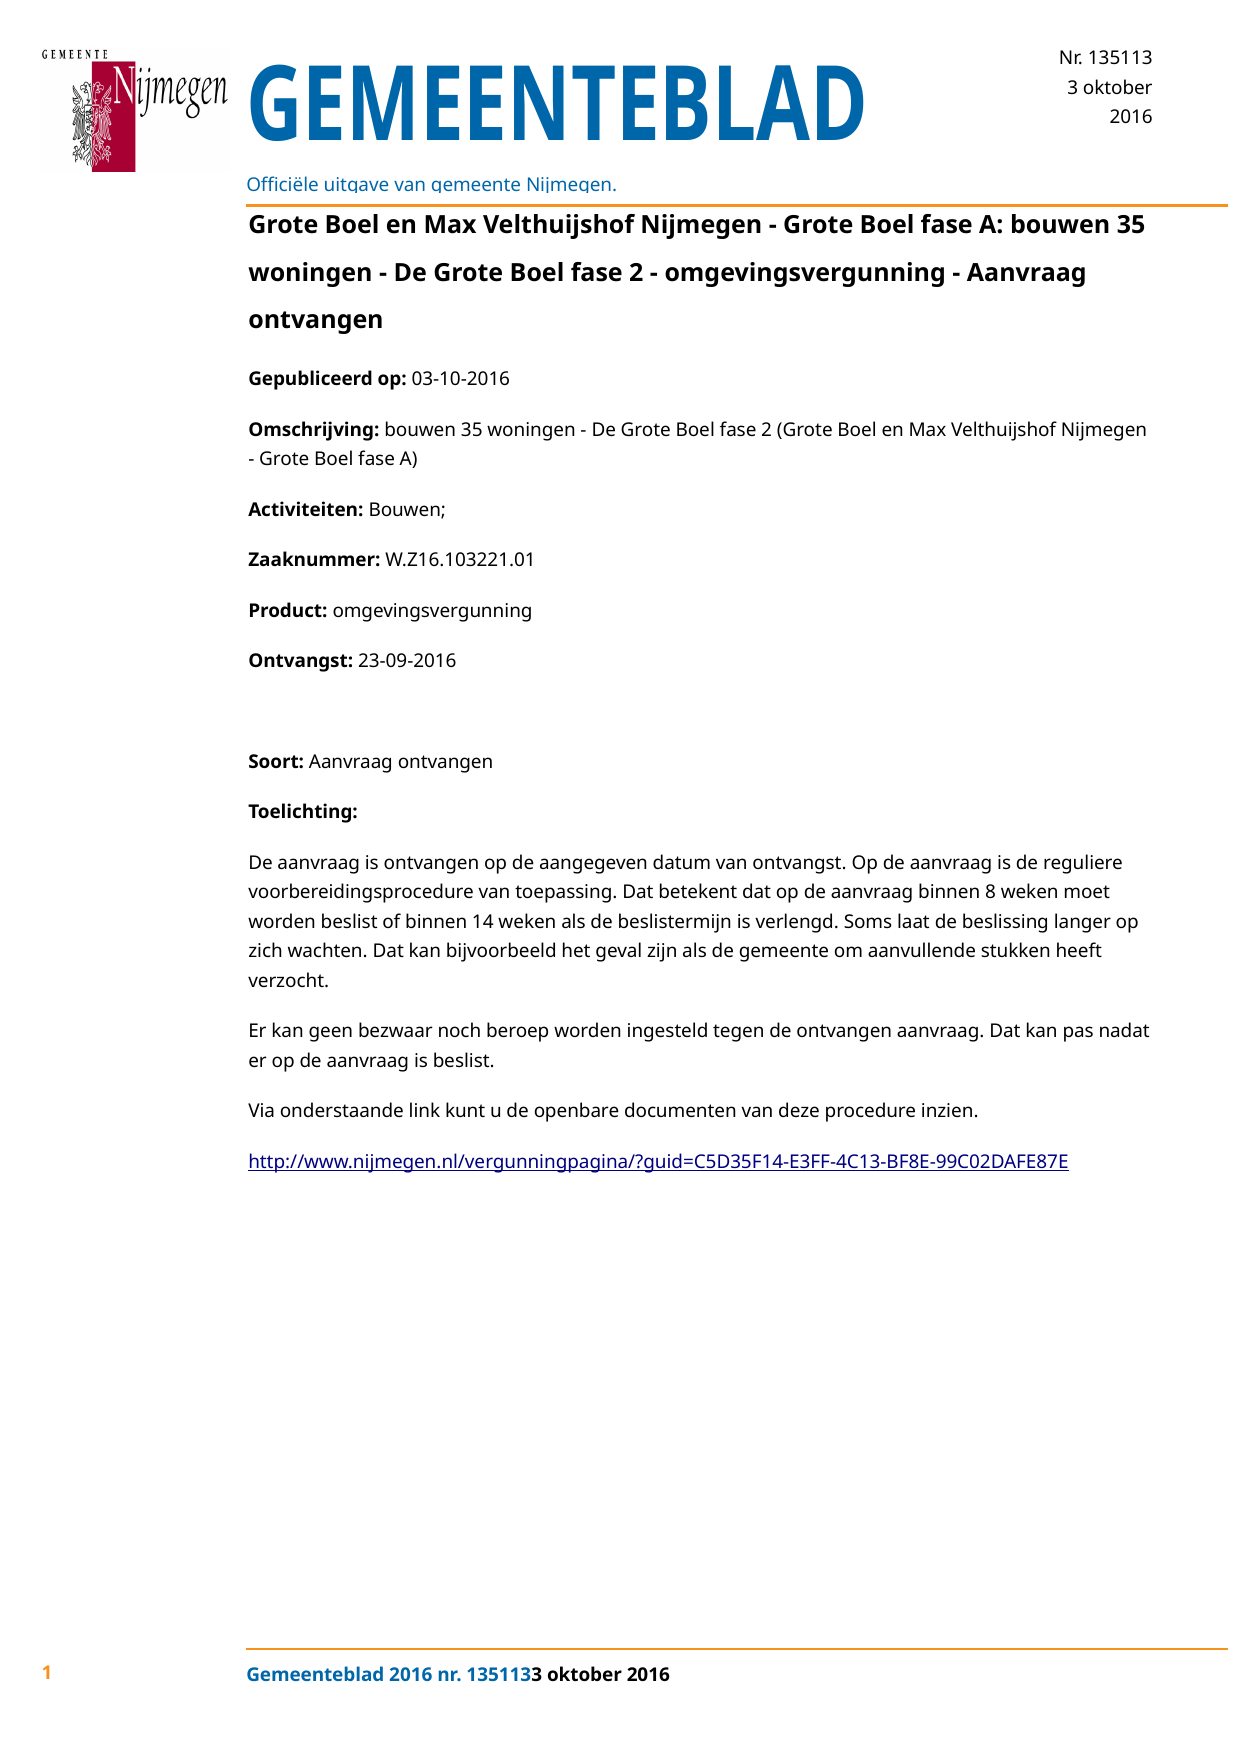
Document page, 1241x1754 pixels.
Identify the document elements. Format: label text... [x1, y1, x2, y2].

text Activiteiten: Bouwen; [248, 496, 1152, 522]
text Soort: Aanvraag ontvangen [248, 748, 1152, 774]
picture [41, 47, 231, 172]
text http://www.nijmegen.nl/vergunningpagina/?guid=C5D35F14-E3FF-4C13-BF8E-99C02DAFE87E [248, 1148, 1152, 1174]
text De aanvraag is ontvangen op de aangegeven datum van ontvangst. Op de aanvraag is de reguliere voorbereidingsprocedure van toepassing. Dat betekent dat op de aanvraag binnen 8 weken moet worden beslist of binnen 14 weken als de beslistermijn is verlengd. Soms laat de beslissing langer op zich wachten. Dat kan bijvoorbeeld het geval zijn als de gemeente om aanvullende stukken heeft verzocht. [248, 849, 1152, 993]
text Zaaknummer: W.Z16.103221.01 [248, 546, 1152, 572]
text Grote Boel en Max Velthuijshof Nijmegen - Grote Boel fase A: bouwen 35 woningen - De Grote Boel fase 2 - omgevingsvergunning - Aanvraag ontvangen [248, 207, 1152, 336]
text Toelichting: [248, 798, 1152, 824]
text Ontvangst: 23-09-2016 [248, 647, 1152, 673]
text Omschrijving: bouwen 35 woningen - De Grote Boel fase 2 (Grote Boel en Max Velthuijshof Nijmegen - Grote Boel fase A) [248, 416, 1152, 471]
text Gepubliceerd op: 03-10-2016 [248, 366, 1152, 391]
text Via onderstaande link kunt u de openbare documenten van deze procedure inzien. [248, 1098, 1152, 1123]
text Er kan geen bezwaar noch beroep worden ingesteld tegen de ontvangen aanvraag. Dat kan pas nadat er op de aanvraag is beslist. [248, 1018, 1152, 1073]
text Product: omgevingsvergunning [248, 597, 1152, 622]
